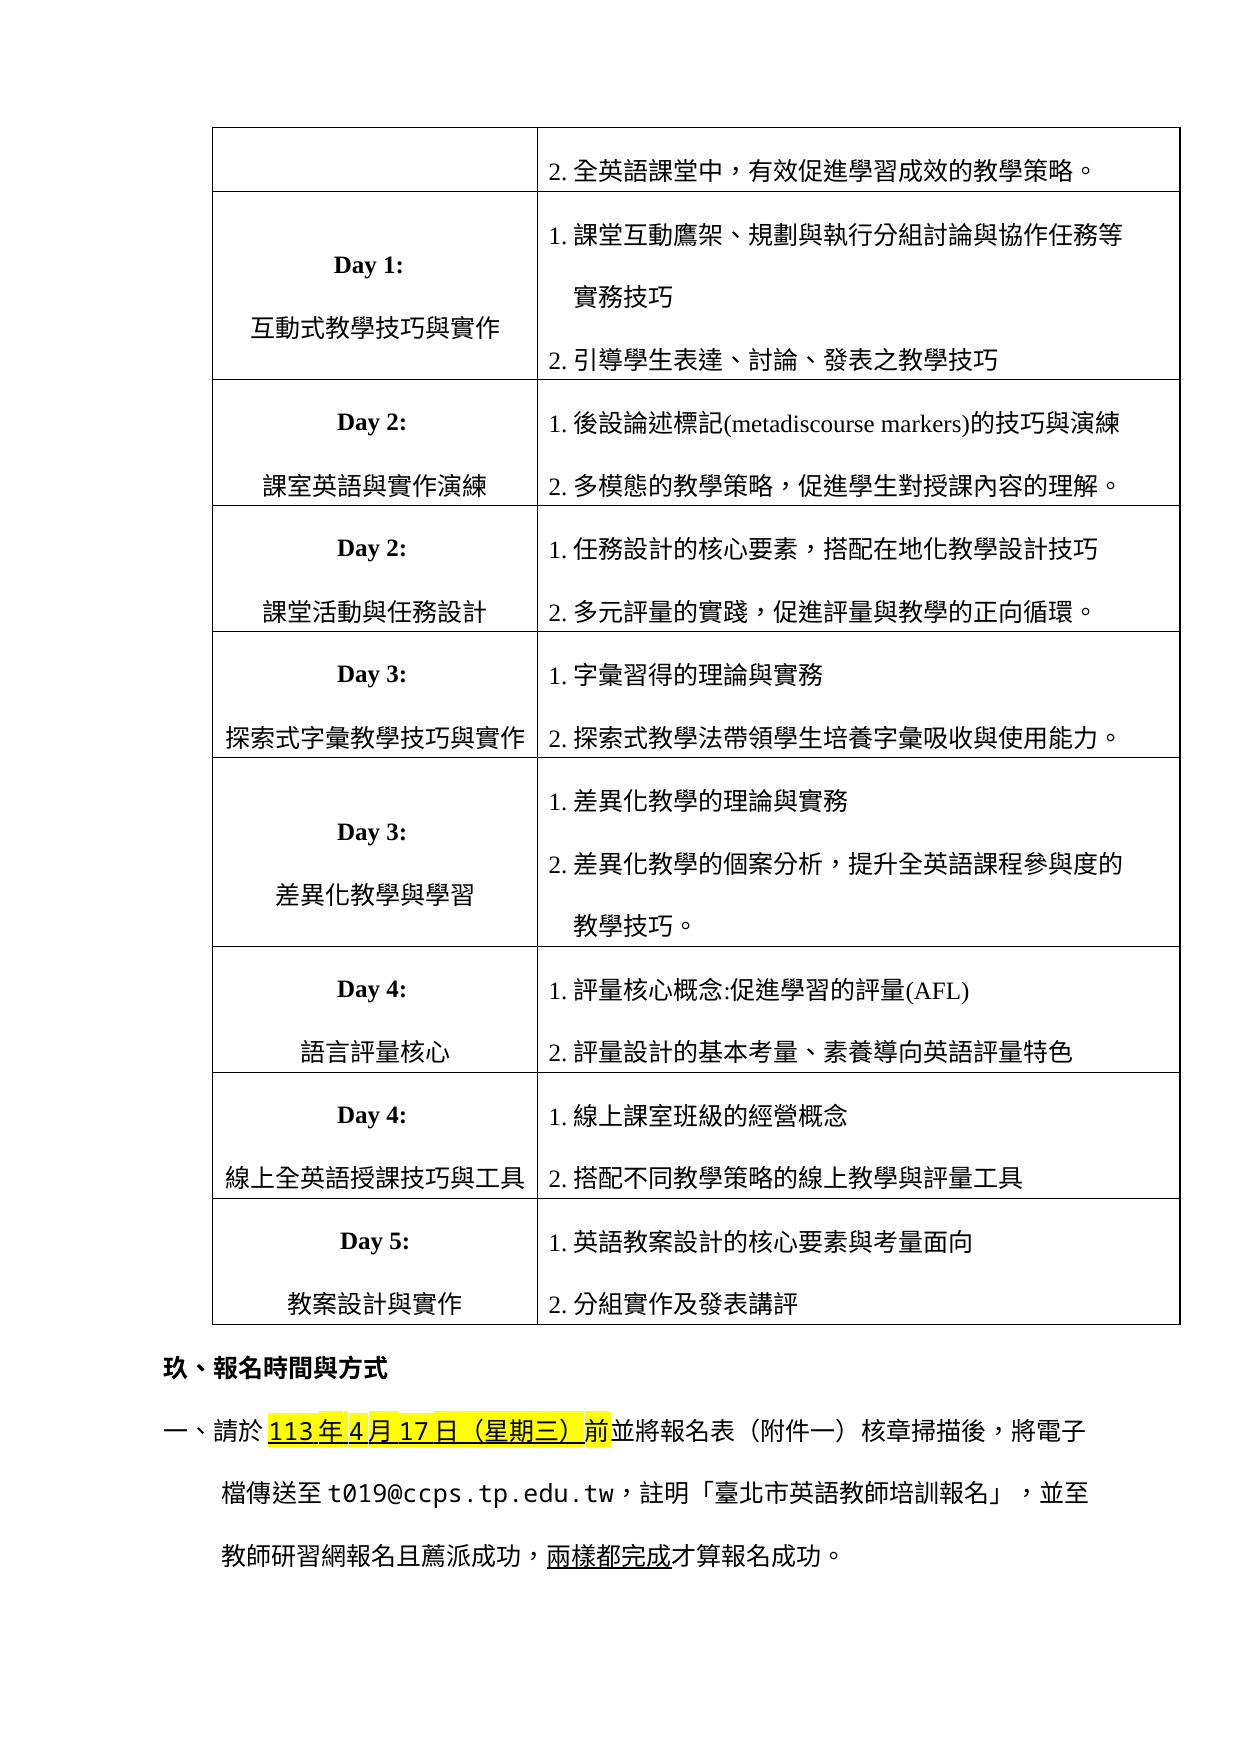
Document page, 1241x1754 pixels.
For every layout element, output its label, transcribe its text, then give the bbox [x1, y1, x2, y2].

table_cell [213, 128, 537, 191]
table_cell 2. 全英語課堂中，有效促進學習成效的教學策略。 [538, 128, 1179, 191]
table_cell Day 2: 課室英語與實作演練 [213, 380, 537, 505]
table_cell Day 3: 差異化教學與學習 [213, 758, 537, 946]
text 玖、報名時間與方式 [163, 1325, 1122, 1387]
table_cell 1. 線上課室班級的經營概念 2. 搭配不同教學策略的線上教學與評量工具 [538, 1073, 1179, 1198]
table_cell Day 2: 課堂活動與任務設計 [213, 506, 537, 631]
table_cell Day 4: 線上全英語授課技巧與工具 [213, 1073, 537, 1198]
table_cell 1. 字彙習得的理論與實務 2. 探索式教學法帶領學生培養字彙吸收與使用能力。 [538, 632, 1179, 757]
table_cell Day 5: 教案設計與實作 [213, 1199, 537, 1324]
table_cell Day 1: 互動式教學技巧與實作 [213, 192, 537, 379]
table_cell 1. 英語教案設計的核心要素與考量面向 2. 分組實作及發表講評 [538, 1199, 1179, 1324]
table_cell 1. 評量核心概念:促進學習的評量(AFL) 2. 評量設計的基本考量、素養導向英語評量特色 [538, 947, 1179, 1072]
table_cell 1. 後設論述標記(metadiscourse markers)的技巧與演練 2. 多模態的教學策略，促進學生對授課內容的理解。 [538, 380, 1179, 505]
text 一、請於113年4月17日（星期三）前並將報名表（附件一）核章掃描後，將電子檔傳送至t019@ccps.tp.edu.tw，註明「臺北市英語教師培訓報名」，並至教師研習網報名且薦派成功，兩樣都完成才算報名成功。 [163, 1387, 1108, 1575]
table_cell 1. 差異化教學的理論與實務 2. 差異化教學的個案分析，提升全英語課程參與度的 教學技巧。 [538, 758, 1179, 946]
table_cell Day 4: 語言評量核心 [213, 947, 537, 1072]
table_cell Day 3: 探索式字彙教學技巧與實作 [213, 632, 537, 757]
table_cell 1. 任務設計的核心要素，搭配在地化教學設計技巧 2. 多元評量的實踐，促進評量與教學的正向循環。 [538, 506, 1179, 631]
table_cell 1. 課堂互動鷹架、規劃與執行分組討論與協作任務等 實務技巧 2. 引導學生表達、討論、發表之教學技巧 [538, 192, 1179, 379]
